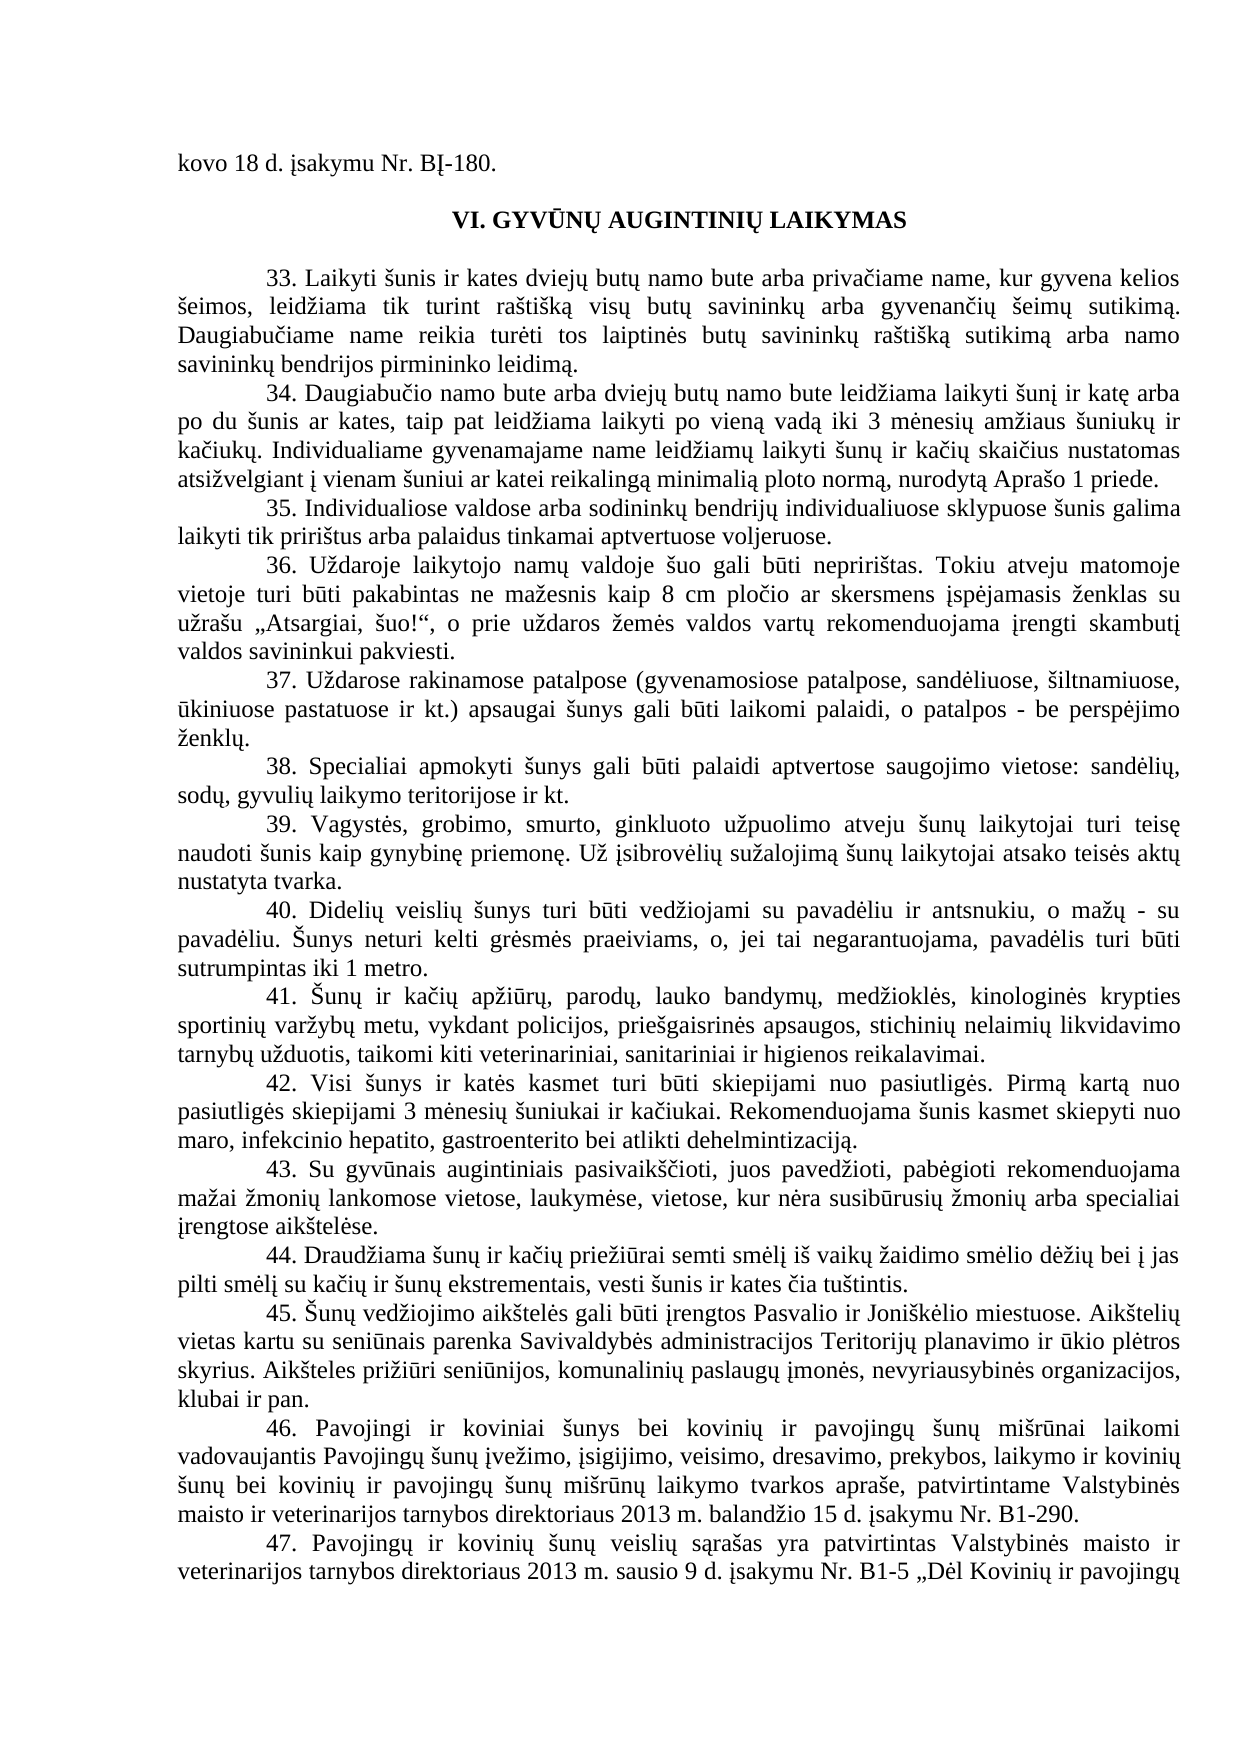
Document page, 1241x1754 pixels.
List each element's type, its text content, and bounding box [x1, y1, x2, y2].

text VI. GYVŪNŲ AUGINTINIŲ LAIKYMAS [177, 205, 1181, 234]
text 39. Vagystės, grobimo, smurto, ginkluoto užpuolimo atveju šunų laikytojai turi teisę naudoti šunis kaip gynybinę priemonę. Už įsibrovėlių sužalojimą šunų laikytojai atsako teisės aktų nustatyta tvarka. [177, 809, 1181, 895]
text 45. Šunų vedžiojimo aikštelės gali būti įrengtos Pasvalio ir Joniškėlio miestuose. Aikštelių vietas kartu su seniūnais parenka Savivaldybės administracijos Teritorijų planavimo ir ūkio plėtros skyrius. Aikšteles prižiūri seniūnijos, komunalinių paslaugų įmonės, nevyriausybinės organizacijos, klubai ir pan. [177, 1298, 1181, 1413]
text kovo 18 d. įsakymu Nr. BĮ-180. [177, 148, 1181, 176]
text 37. Uždarose rakinamose patalpose (gyvenamosiose patalpose, sandėliuose, šiltnamiuose, ūkiniuose pastatuose ir kt.) apsaugai šunys gali būti laikomi palaidi, o patalpos - be perspėjimo ženklų. [177, 665, 1181, 751]
text 43. Su gyvūnais augintiniais pasivaikščioti, juos pavedžioti, pabėgioti rekomenduojama mažai žmonių lankomose vietose, laukymėse, vietose, kur nėra susibūrusių žmonių arba specialiai įrengtose aikštelėse. [177, 1154, 1181, 1240]
text 35. Individualiose valdose arba sodininkų bendrijų individualiuose sklypuose šunis galima laikyti tik pririštus arba palaidus tinkamai aptvertuose voljeruose. [177, 493, 1181, 550]
text 38. Specialiai apmokyti šunys gali būti palaidi aptvertose saugojimo vietose: sandėlių, sodų, gyvulių laikymo teritorijose ir kt. [177, 751, 1181, 809]
text 34. Daugiabučio namo bute arba dviejų butų namo bute leidžiama laikyti šunį ir katę arba po du šunis ar kates, taip pat leidžiama laikyti po vieną vadą iki 3 mėnesių amžiaus šuniukų ir kačiukų. Individualiame gyvenamajame name leidžiamų laikyti šunų ir kačių skaičius nustatomas atsižvelgiant į vienam šuniui ar katei reikalingą minimalią ploto normą, nurodytą Aprašo 1 priede. [177, 378, 1181, 493]
text 47. Pavojingų ir kovinių šunų veislių sąrašas yra patvirtintas Valstybinės maisto ir veterinarijos tarnybos direktoriaus 2013 m. sausio 9 d. įsakymu Nr. B1-5 „Dėl Kovinių ir pavojingų [177, 1528, 1181, 1585]
text 42. Visi šunys ir katės kasmet turi būti skiepijami nuo pasiutligės. Pirmą kartą nuo pasiutligės skiepijami 3 mėnesių šuniukai ir kačiukai. Rekomenduojama šunis kasmet skiepyti nuo maro, infekcinio hepatito, gastroenterito bei atlikti dehelmintizaciją. [177, 1068, 1181, 1154]
text 40. Didelių veislių šunys turi būti vedžiojami su pavadėliu ir antsnukiu, o mažų - su pavadėliu. Šunys neturi kelti grėsmės praeiviams, o, jei tai negarantuojama, pavadėlis turi būti sutrumpintas iki 1 metro. [177, 895, 1181, 981]
text 36. Uždaroje laikytojo namų valdoje šuo gali būti nepririštas. Tokiu atveju matomoje vietoje turi būti pakabintas ne mažesnis kaip 8 cm pločio ar skersmens įspėjamasis ženklas su užrašu „Atsargiai, šuo!“, o prie uždaros žemės valdos vartų rekomenduojama įrengti skambutį valdos savininkui pakviesti. [177, 550, 1181, 665]
text 41. Šunų ir kačių apžiūrų, parodų, lauko bandymų, medžioklės, kinologinės krypties sportinių varžybų metu, vykdant policijos, priešgaisrinės apsaugos, stichinių nelaimių likvidavimo tarnybų užduotis, taikomi kiti veterinariniai, sanitariniai ir higienos reikalavimai. [177, 981, 1181, 1068]
text 46. Pavojingi ir koviniai šunys bei kovinių ir pavojingų šunų mišrūnai laikomi vadovaujantis Pavojingų šunų įvežimo, įsigijimo, veisimo, dresavimo, prekybos, laikymo ir kovinių šunų bei kovinių ir pavojingų šunų mišrūnų laikymo tvarkos apraše, patvirtintame Valstybinės maisto ir veterinarijos tarnybos direktoriaus 2013 m. balandžio 15 d. įsakymu Nr. B1-290. [177, 1413, 1181, 1528]
text 33. Laikyti šunis ir kates dviejų butų namo bute arba privačiame name, kur gyvena kelios šeimos, leidžiama tik turint raštišką visų butų savininkų arba gyvenančių šeimų sutikimą. Daugiabučiame name reikia turėti tos laiptinės butų savininkų raštišką sutikimą arba namo savininkų bendrijos pirmininko leidimą. [177, 263, 1181, 378]
text 44. Draudžiama šunų ir kačių priežiūrai semti smėlį iš vaikų žaidimo smėlio dėžių bei į jas pilti smėlį su kačių ir šunų ekstrementais, vesti šunis ir kates čia tuštintis. [177, 1240, 1181, 1298]
